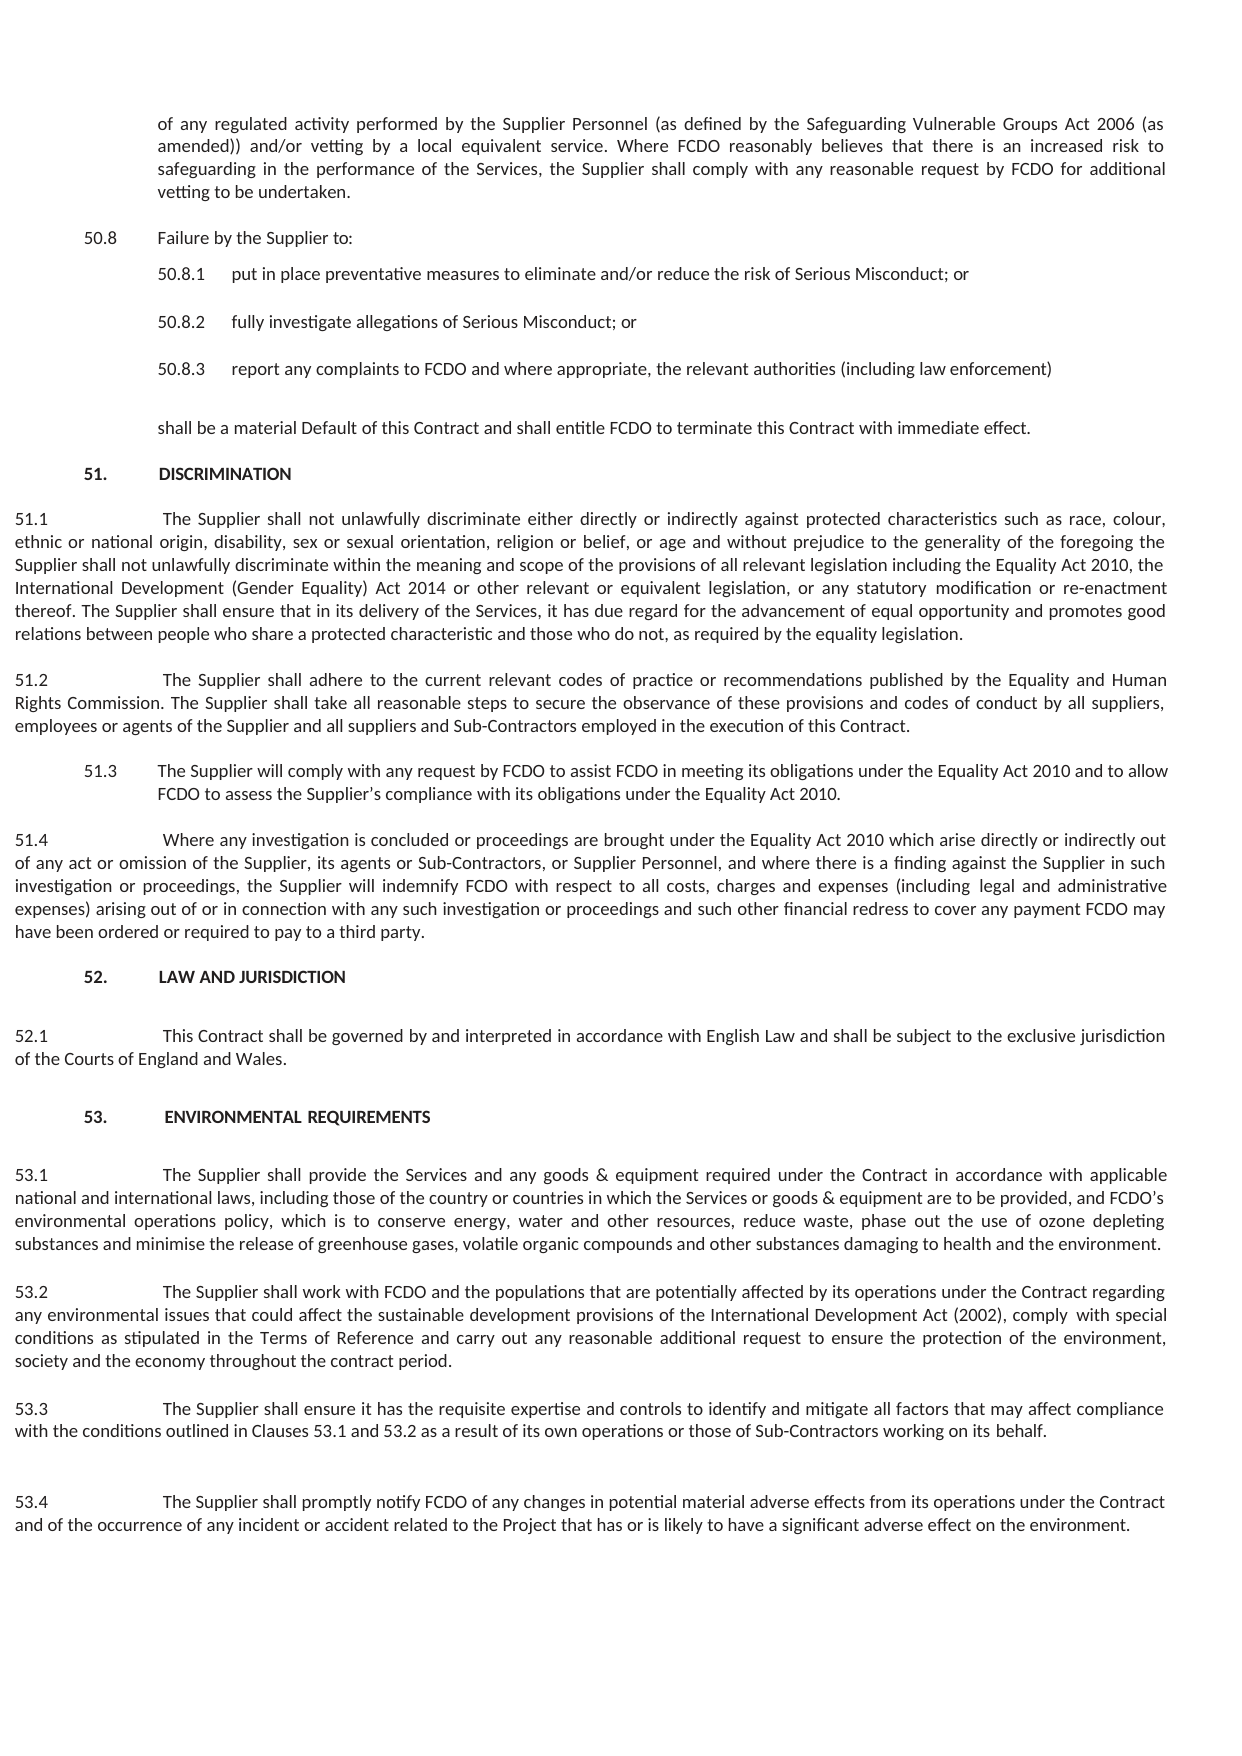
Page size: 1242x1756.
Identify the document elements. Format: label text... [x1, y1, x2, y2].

subtitle LAW AND JURISDICTION [84, 966, 1212, 988]
list Where any investigation is concluded or proceedings are brought under the Equality Act 2010 which arise directly or indirectly out of any act or omission of the Supplier, its agents or Sub-Contractors, or Supplier Personnel, and where there is a finding against the Supplier in such investigation or proceedings, the Supplier will indemnify FCDO with respect to all costs, charges and expenses (including legal and administrative expenses) arising out of or in connection with any such investigation or proceedings and such other financial redress to cover any payment FCDO may have been ordered or required to pay to a third party. [14, 828, 1167, 943]
list fully investigate allegations of Serious Misconduct; or [157, 310, 1212, 333]
list The Supplier shall ensure it has the requisite expertise and controls to identify and mitigate all factors that may affect compliance with the conditions outlined in Clauses 53.1 and 53.2 as a result of its own operations or those of Sub-Contractors working on its behalf. [14, 1397, 1167, 1442]
list report any complaints to FCDO and where appropriate, the relevant authorities (including law enforcement) [157, 358, 1212, 381]
list put in place preventative measures to eliminate and/or reduce the risk of Serious Misconduct; or [157, 262, 1212, 285]
text FCDO to assess the Supplier’s compliance with its obligations under the Equality Act 2010. [157, 782, 1212, 805]
list The Supplier shall not unlawfully discriminate either directly or indirectly against protected characteristics such as race, colour, ethnic or national origin, disability, sex or sexual orientation, religion or belief, or age and without prejudice to the generality of the foregoing the Supplier shall not unlawfully discriminate within the meaning and scope of the provisions of all relevant legislation including the Equality Act 2010, the International Development (Gender Equality) Act 2014 or other relevant or equivalent legislation, or any statutory modification or re-enactment thereof. The Supplier shall ensure that in its delivery of the Services, it has due regard for the advancement of equal opportunity and promotes good relations between people who share a protected characteristic and those who do not, as required by the equality legislation. [14, 507, 1167, 645]
list The Supplier shall adhere to the current relevant codes of practice or recommendations published by the Equality and Human Rights Commission. The Supplier shall take all reasonable steps to secure the observance of these provisions and codes of conduct by all suppliers, employees or agents of the Supplier and all suppliers and Sub-Contractors employed in the execution of this Contract. [14, 668, 1167, 737]
text of any regulated activity performed by the Supplier Personnel (as defined by the Safeguarding Vulnerable Groups Act 2006 (as amended)) and/or vetting by a local equivalent service. Where FCDO reasonably believes that there is an increased risk to safeguarding in the performance of the Services, the Supplier shall comply with any reasonable request by FCDO for additional vetting to be undertaken. [157, 112, 1166, 203]
list The Supplier shall provide the Services and any goods & equipment required under the Contract in accordance with applicable national and international laws, including those of the country or countries in which the Services or goods & equipment are to be provided, and FCDO’s environmental operations policy, which is to conserve energy, water and other resources, reduce waste, phase out the use of ozone depleting substances and minimise the release of greenhouse gases, volatile organic compounds and other substances damaging to health and the environment. [14, 1163, 1167, 1255]
list The Supplier will comply with any request by FCDO to assist FCDO in meeting its obligations under the Equality Act 2010 and to allow [84, 759, 1212, 782]
subtitle ENVIRONMENTAL REQUIREMENTS [84, 1105, 1212, 1128]
text shall be a material Default of this Contract and shall entitle FCDO to terminate this Contract with immediate effect. [157, 416, 1212, 439]
list The Supplier shall promptly notify FCDO of any changes in potential material adverse effects from its operations under the Contract and of the occurrence of any incident or accident related to the Project that has or is likely to have a significant adverse effect on the environment. [14, 1490, 1167, 1536]
subtitle DISCRIMINATION [84, 462, 1212, 485]
list This Contract shall be governed by and interpreted in accordance with English Law and shall be subject to the exclusive jurisdiction of the Courts of England and Wales. [14, 1024, 1166, 1070]
list Failure by the Supplier to: [84, 226, 1212, 249]
list The Supplier shall work with FCDO and the populations that are potentially affected by its operations under the Contract regarding any environmental issues that could affect the sustainable development provisions of the International Development Act (2002), comply with special conditions as stipulated in the Terms of Reference and carry out any reasonable additional request to ensure the protection of the environment, society and the economy throughout the contract period. [14, 1280, 1167, 1372]
